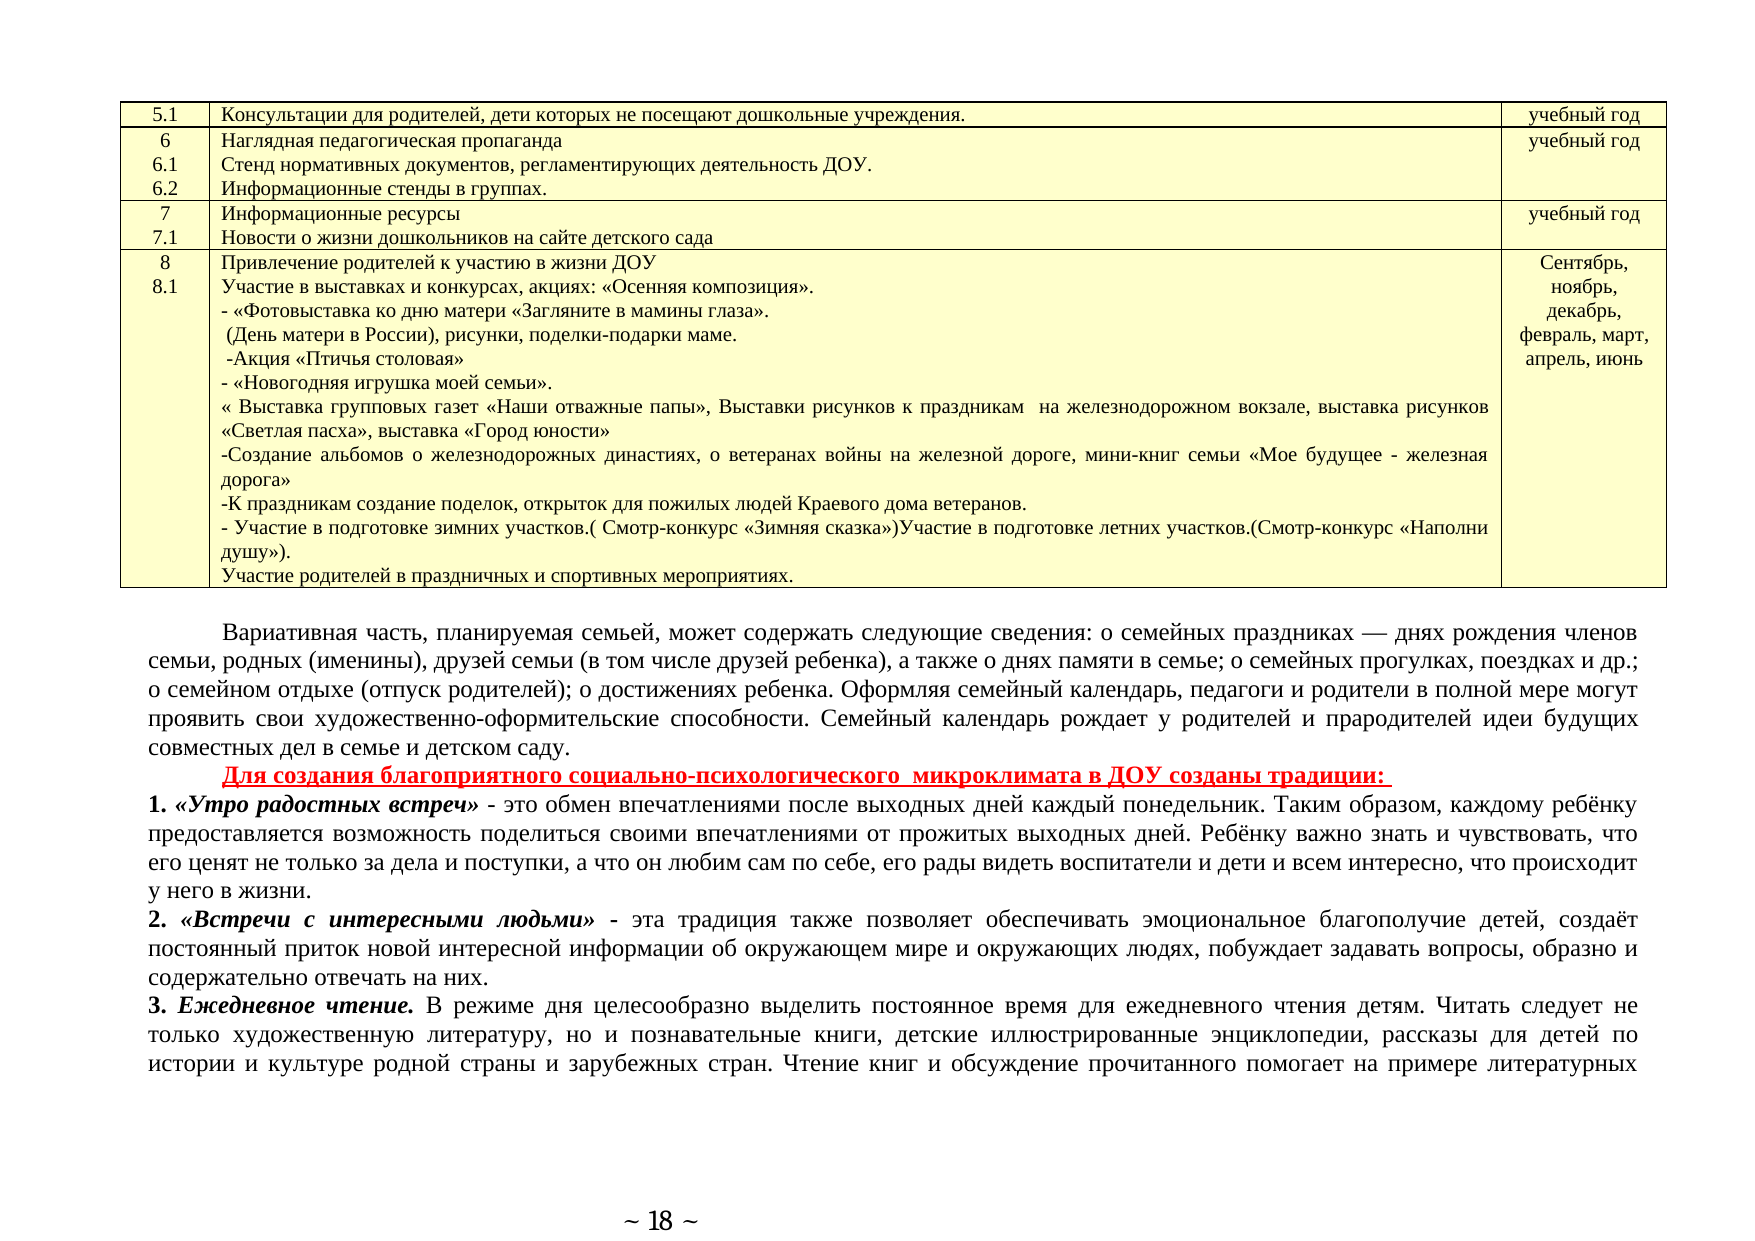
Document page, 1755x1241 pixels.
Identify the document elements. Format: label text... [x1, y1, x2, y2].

text Для создания благоприятного социально-психологического микроклимата в ДОУ созданы традиции: [148, 760, 1639, 789]
text Вариативная часть, планируемая семьей, может содержать следующие сведения: о семейных праздниках — днях рождения членов семьи, родных (именины), друзей семьи (в том числе друзей ребенка), а также о днях памяти в семье; о семейных прогулках, поездках и др.; о семейном отдыхе (отпуск родителей); о достижениях ребенка. Оформляя семейный календарь, педагоги и родители в полной мере могут проявить свои художественно-оформительские способности. Семейный календарь рождает у родителей и прародителей идеи будущих совместных дел в семье и детском саду. [148, 617, 1639, 760]
table_cell 8 8.1 [121, 250, 209, 587]
table_cell Сентябрь, ноябрь, декабрь, февраль, март, апрель, июнь [1502, 250, 1666, 587]
table_cell учебный год [1502, 201, 1666, 249]
table_cell Наглядная педагогическая пропаганда Стенд нормативных документов, регламентирующих деятельность ДОУ. Информационные стенды в группах. [210, 128, 1501, 200]
table_cell Привлечение родителей к участию в жизни ДОУ Участие в выставках и конкурсах, акциях: «Осенняя композиция». - «Фотовыставка ко дню матери «Загляните в мамины глаза». (День матери в России), рисунки, поделки-подарки маме. -Акция «Птичья столовая» - «Новогодняя игрушка моей семьи». « Выставка групповых газет «Наши отважные папы», Выставки рисунков к праздникам на железнодорожном вокзале, выставка рисунков «Светлая пасха», выставка «Город юности» -Создание альбомов о железнодорожных династиях, о ветеранах войны на железной дороге, мини-книг семьи «Мое будущее - железная дорога» -К праздникам создание поделок, открыток для пожилых людей Краевого дома ветеранов. - Участие в подготовке зимних участков.( Смотр-конкурс «Зимняя сказка»)Участие в подготовке летних участков.(Смотр-конкурс «Наполни душу»). Участие родителей в праздничных и спортивных мероприятиях. [210, 250, 1501, 587]
table_cell 5.1 [121, 103, 209, 126]
table_cell учебный год [1502, 128, 1666, 200]
table_cell учебный год [1502, 103, 1666, 126]
text 3. Ежедневное чтение. В режиме дня целесообразно выделить постоянное время для ежедневного чтения детям. Читать следует не только художественную литературу, но и познавательные книги, детские иллюстрированные энциклопедии, рассказы для детей по истории и культуре родной страны и зарубежных стран. Чтение книг и обсуждение прочитанного помогает на примере литературных [148, 990, 1639, 1077]
text 1. «Утро радостных встреч» - это обмен впечатлениями после выходных дней каждый понедельник. Таким образом, каждому ребёнку предоставляется возможность поделиться своими впечатлениями от прожитых выходных дней. Ребёнку важно знать и чувствовать, что его ценят не только за дела и поступки, а что он любим сам по себе, его рады видеть воспитатели и дети и всем интересно, что происходит у него в жизни. [148, 789, 1639, 904]
table_cell 6 6.1 6.2 [121, 128, 209, 200]
table_cell Консультации для родителей, дети которых не посещают дошкольные учреждения. [210, 103, 1501, 126]
table_cell 7 7.1 [121, 201, 209, 249]
text 2. «Встречи с интересными людьми» - эта традиция также позволяет обеспечивать эмоциональное благополучие детей, создаёт постоянный приток новой интересной информации об окружающем мире и окружающих людях, побуждает задавать вопросы, образно и содержательно отвечать на них. [148, 904, 1639, 990]
table_cell Информационные ресурсы Новости о жизни дошкольников на сайте детского сада [210, 201, 1501, 249]
